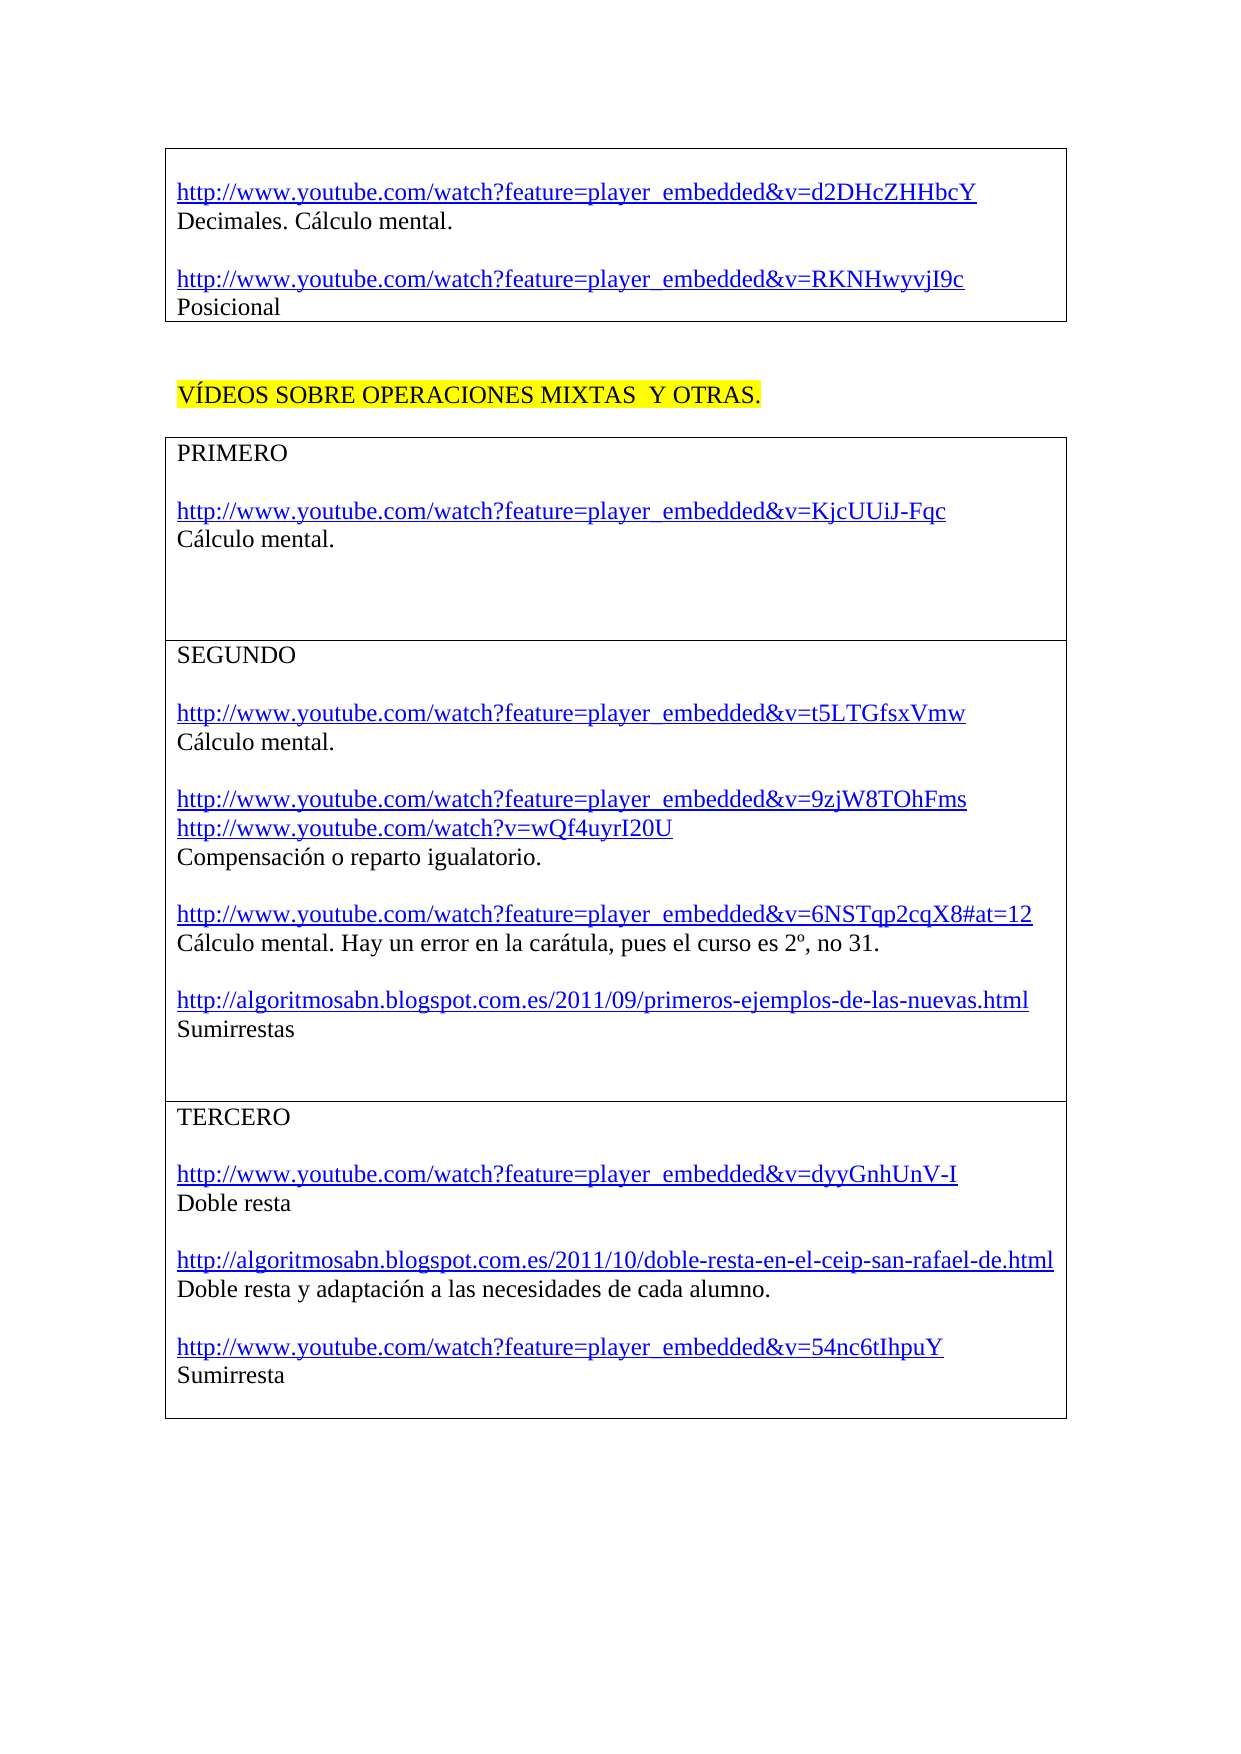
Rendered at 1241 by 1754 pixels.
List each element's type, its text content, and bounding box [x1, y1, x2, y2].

table_cell http://www.youtube.com/watch?feature=player_embedded&v=d2DHcZHHbcY Decimales. Cálculo mental. http://www.youtube.com/watch?feature=player_embedded&v=RKNHwyvjI9c Posicional [166, 149, 1066, 321]
table_cell SEGUNDO http://www.youtube.com/watch?feature=player_embedded&v=t5LTGfsxVmw Cálculo mental. http://www.youtube.com/watch?feature=player_embedded&v=9zjW8TOhFms http://www.youtube.com/watch?v=wQf4uyrI20U Compensación o reparto igualatorio. http://www.youtube.com/watch?feature=player_embedded&v=6NSTqp2cqX8#at=12 Cálculo mental. Hay un error en la carátula, pues el curso es 2º, no 31. http://algoritmosabn.blogspot.com.es/2011/09/primeros-ejemplos-de-las-nuevas.html Sumirrestas [166, 641, 1066, 1101]
table_cell TERCERO http://www.youtube.com/watch?feature=player_embedded&v=dyyGnhUnV-I Doble resta http://algoritmosabn.blogspot.com.es/2011/10/doble-resta-en-el-ceip-san-rafael-de.html Doble resta y adaptación a las necesidades de cada alumno. http://www.youtube.com/watch?feature=player_embedded&v=54nc6tIhpuY Sumirresta [166, 1102, 1066, 1418]
table_header PRIMERO http://www.youtube.com/watch?feature=player_embedded&v=KjcUUiJ-Fqc Cálculo mental. [166, 438, 1066, 639]
text VÍDEOS SOBRE OPERACIONES MIXTAS Y OTRAS. [177, 380, 1063, 408]
